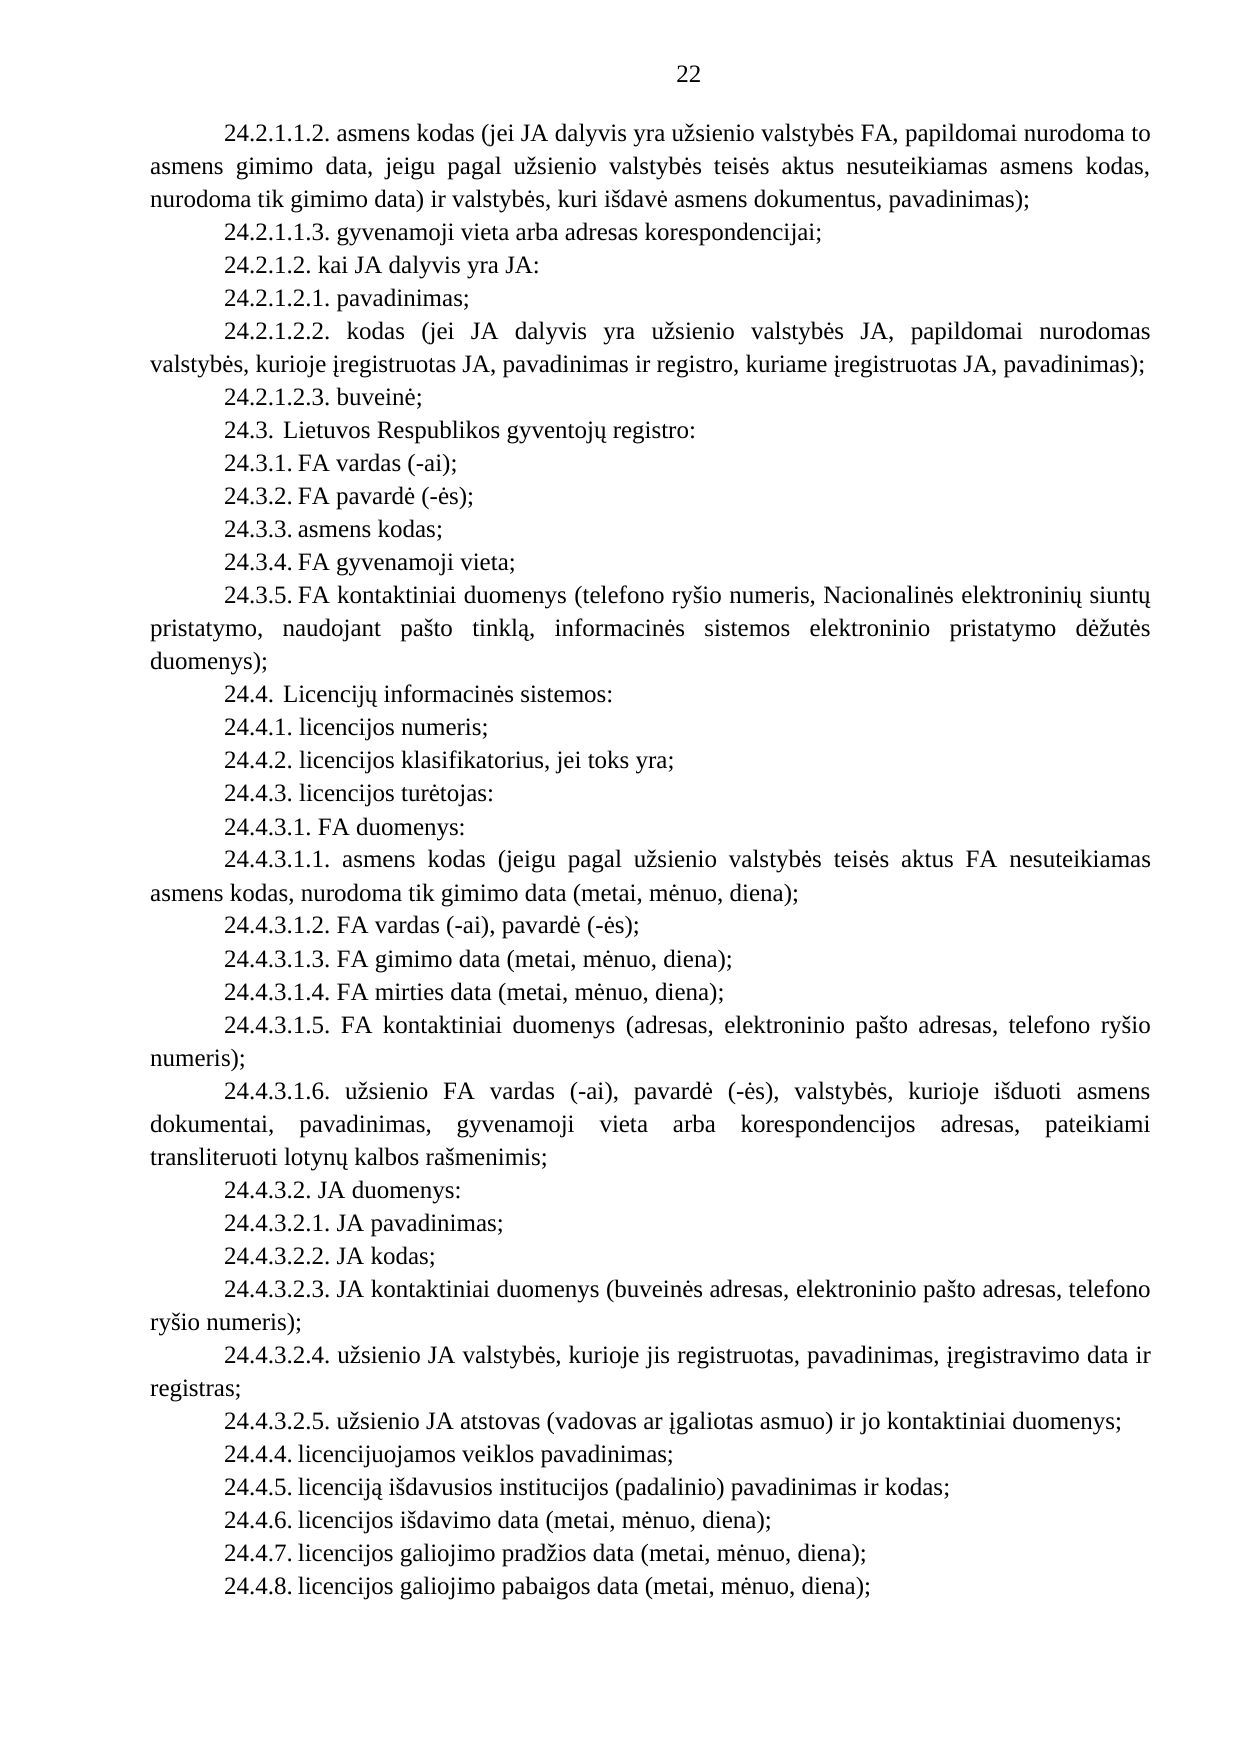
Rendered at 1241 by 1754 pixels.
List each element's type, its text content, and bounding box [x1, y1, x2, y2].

text 24.4.3.1.3. FA gimimo data (metai, mėnuo, diena); [150, 944, 1152, 972]
text 24.4.3.2. JA duomenys: [150, 1175, 1152, 1203]
text 24.4.3.2.2. JA kodas; [150, 1241, 1152, 1269]
text 24.4.3.1.1. asmens kodas (jeigu pagal užsienio valstybės teisės aktus FA nesuteikiamas asmens kodas, nurodoma tik gimimo data (metai, mėnuo, diena); [150, 844, 1152, 906]
text 24.4.3.2.1. JA pavadinimas; [150, 1208, 1152, 1237]
text 24.4.3.1.6. užsienio FA vardas (-ai), pavardė (-ės), valstybės, kurioje išduoti asmens dokumentai, pavadinimas, gyvenamoji vieta arba korespondencijos adresas, pateikiami transliteruoti lotynų kalbos rašmenimis; [150, 1076, 1152, 1171]
text 24.4. Licencijų informacinės sistemos: [150, 679, 1152, 708]
text 24.3.3. asmens kodas; [150, 514, 1152, 543]
text 24.4.7. licencijos galiojimo pradžios data (metai, mėnuo, diena); [150, 1538, 1152, 1567]
text 24.4.8. licencijos galiojimo pabaigos data (metai, mėnuo, diena); [150, 1571, 1152, 1600]
text 24.4.3.1.2. FA vardas (-ai), pavardė (-ės); [150, 911, 1152, 939]
text 24.4.2. licencijos klasifikatorius, jei toks yra; [150, 746, 1152, 774]
text 24.4.4. licencijuojamos veiklos pavadinimas; [150, 1439, 1152, 1468]
text 24.2.1.1.2. asmens kodas (jei JA dalyvis yra užsienio valstybės FA, papildomai nurodoma to asmens gimimo data, jeigu pagal užsienio valstybės teisės aktus nesuteikiamas asmens kodas, nurodoma tik gimimo data) ir valstybės, kuri išdavė asmens dokumentus, pavadinimas); [150, 118, 1152, 213]
text 24.4.3.1.4. FA mirties data (metai, mėnuo, diena); [150, 977, 1152, 1005]
text 24.2.1.2.3. buveinė; [150, 382, 1152, 411]
text 24.2.1.2. kai JA dalyvis yra JA: [150, 250, 1152, 279]
text 24.2.1.2.1. pavadinimas; [150, 283, 1152, 312]
text 24.4.3.2.4. užsienio JA valstybės, kurioje jis registruotas, pavadinimas, įregistravimo data ir registras; [150, 1340, 1152, 1402]
text 24.4.1. licencijos numeris; [150, 712, 1152, 741]
text 24.4.6. licencijos išdavimo data (metai, mėnuo, diena); [150, 1505, 1152, 1534]
text 24.4.5. licenciją išdavusios institucijos (padalinio) pavadinimas ir kodas; [150, 1472, 1152, 1501]
text 24.3.2. FA pavardė (-ės); [150, 481, 1152, 510]
text 24.3. Lietuvos Respublikos gyventojų registro: [150, 415, 1152, 444]
text 24.4.3.1.5. FA kontaktiniai duomenys (adresas, elektroninio pašto adresas, telefono ryšio numeris); [150, 1010, 1152, 1071]
text 24.4.3.2.3. JA kontaktiniai duomenys (buveinės adresas, elektroninio pašto adresas, telefono ryšio numeris); [150, 1274, 1152, 1336]
text 24.3.1. FA vardas (-ai); [150, 448, 1152, 477]
text 24.3.5. FA kontaktiniai duomenys (telefono ryšio numeris, Nacionalinės elektroninių siuntų pristatymo, naudojant pašto tinklą, informacinės sistemos elektroninio pristatymo dėžutės duomenys); [150, 580, 1152, 675]
text 24.2.1.2.2. kodas (jei JA dalyvis yra užsienio valstybės JA, papildomai nurodomas valstybės, kurioje įregistruotas JA, pavadinimas ir registro, kuriame įregistruotas JA, pavadinimas); [150, 316, 1152, 378]
text 24.4.3.2.5. užsienio JA atstovas (vadovas ar įgaliotas asmuo) ir jo kontaktiniai duomenys; [150, 1406, 1152, 1435]
text 24.4.3. licencijos turėtojas: [150, 778, 1152, 807]
text 24.4.3.1. FA duomenys: [150, 812, 1152, 840]
text 24.2.1.1.3. gyvenamoji vieta arba adresas korespondencijai; [150, 217, 1152, 246]
text 24.3.4. FA gyvenamoji vieta; [150, 547, 1152, 576]
